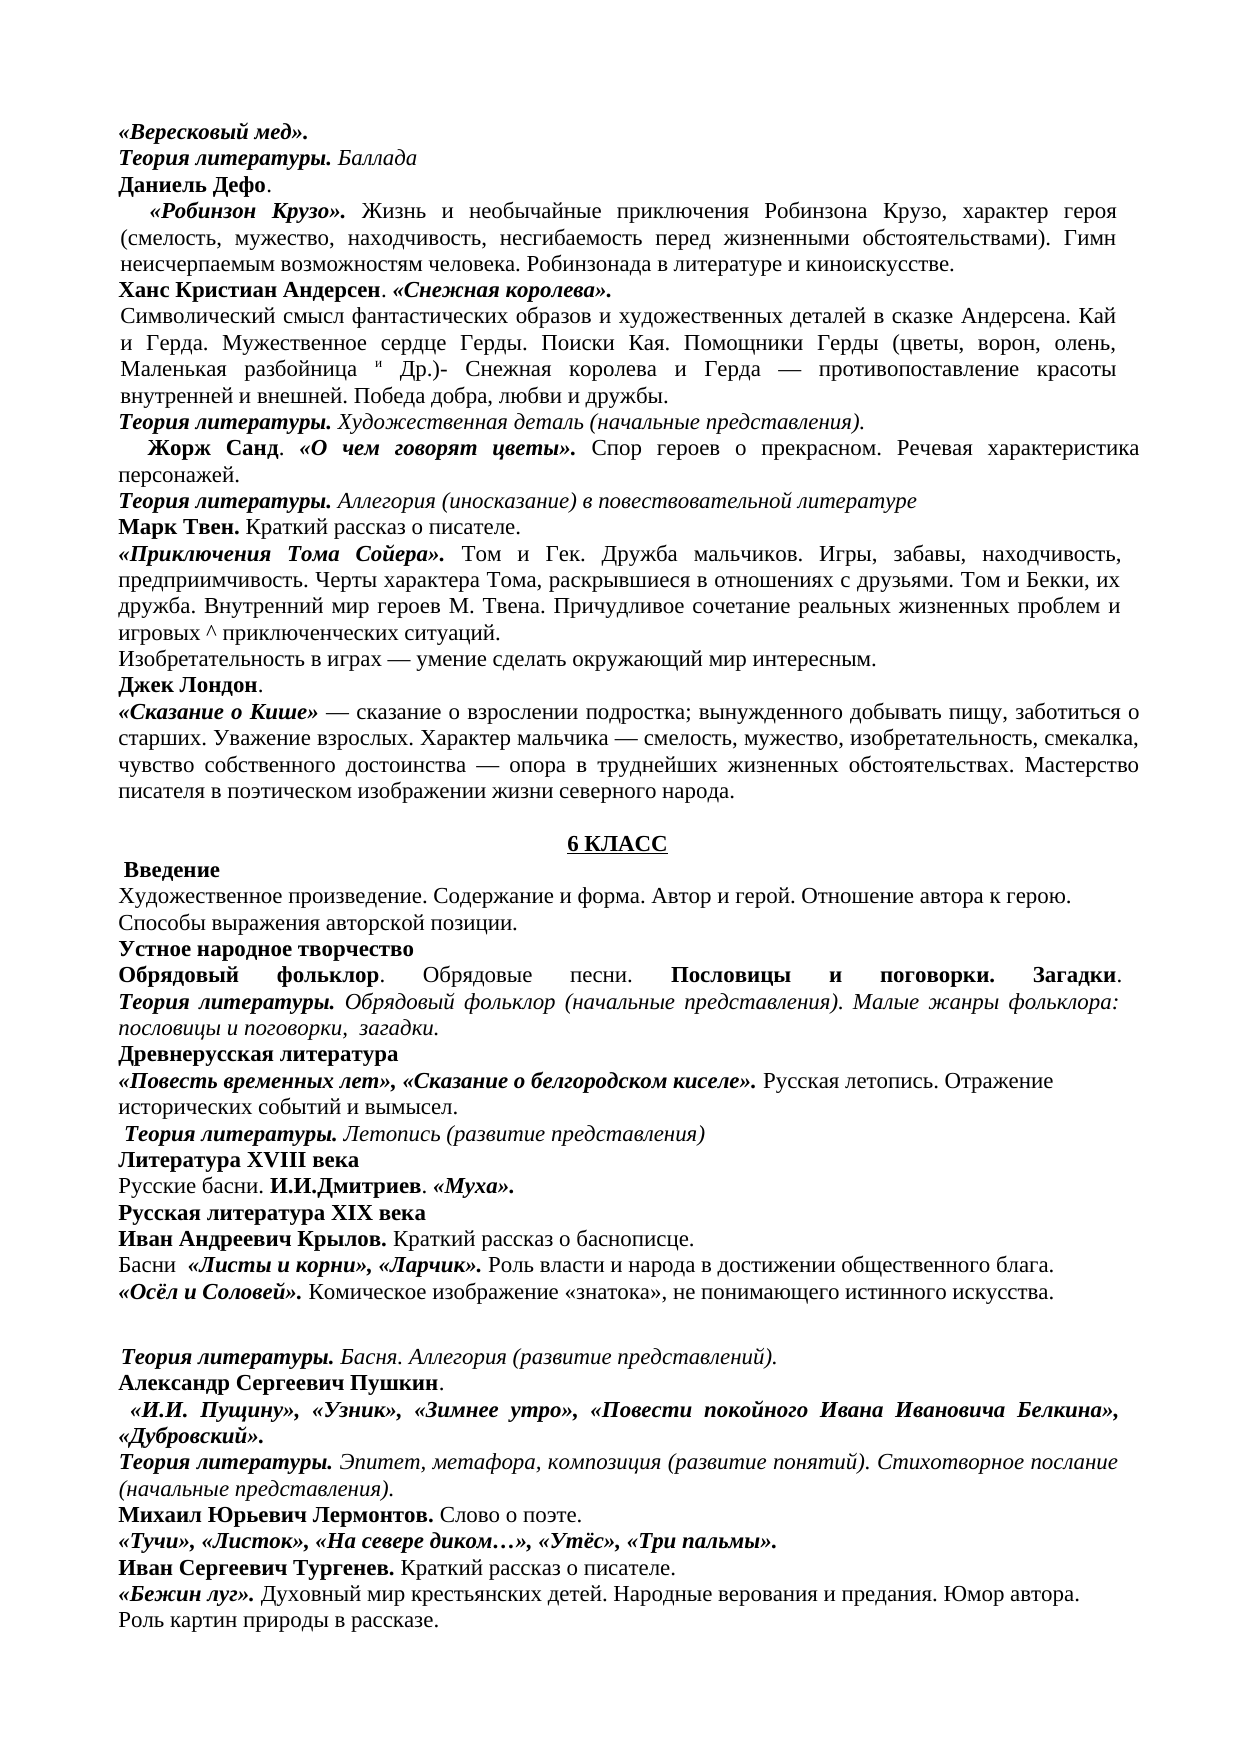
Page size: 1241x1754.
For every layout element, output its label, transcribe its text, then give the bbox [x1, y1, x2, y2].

text Обрядовый фольклор. Обрядовые песни. Пословицы и поговорки. Загадки. Теория литературы. Обрядовый фольклор (начальные представления). Малые жанры фольклора: пословицы и поговорки, загадки. [118, 961, 1122, 1041]
text Ханс Кристиан Андерсен. «Снежная королева». [118, 276, 1122, 303]
text Теория литературы. Басня. Аллегория (развитие представлений). [121, 1343, 1122, 1369]
text Древнерусская литература [118, 1041, 1119, 1067]
text Введение [118, 856, 1122, 882]
text Марк Твен. Краткий рассказ о писателе. [118, 513, 1122, 540]
text Джек Лондон. [118, 672, 1122, 698]
text Символический смысл фантастических образов и художественных деталей в сказке Андерсена. Кай и Герда. Мужественное сердце Герды. Поиски Кая. Помощники Герды (цветы, ворон, олень, Маленькая разбойница и Др.)- Снежная королева и Герда — противопоставление красоты внутренней и внешней. Победа добра, любви и дружбы. [120, 303, 1118, 408]
text Теория литературы. Баллада [118, 144, 1122, 171]
text Теория литературы. Летопись (развитие представления) [118, 1119, 1122, 1146]
text «Приключения Тома Сойера». Том и Гек. Дружба мальчиков. Игры, забавы, находчивость, предприимчивость. Черты характера Тома, раскрывшиеся в отношениях с друзьями. Том и Бекки, их дружба. Внутренний мир героев М. Твена. Причудливое сочетание реальных жизненных проблем и игровых ^ приключенческих ситуаций. [118, 540, 1122, 645]
text Жорж Санд. «О чем говорят цветы». Спор героев о прекрасном. Речевая характеристика персонажей. [118, 434, 1141, 487]
text «Бежин луг». Духовный мир крестьянских детей. Народные верования и предания. Юмор автора. Роль картин природы в рассказе. [118, 1580, 1122, 1633]
text Русские басни. И.И.Дмитриев. «Муха». [118, 1172, 1122, 1199]
text «Робинзон Крузо». Жизнь и необычайные приключения Робинзона Крузо, характер героя (смелость, мужество, находчивость, несгибаемость перед жизненными обстоятельствами). Гимн неисчерпаемым возможностям человека. Робинзонада в литературе и киноискусстве. [120, 197, 1118, 276]
text Иван Сергеевич Тургенев. Краткий рассказ о писателе. [118, 1554, 1122, 1580]
text Теория литературы. Аллегория (иносказание) в повествовательной литературе [118, 487, 1122, 513]
text Устное народное творчество [118, 935, 1122, 961]
text Иван Андреевич Крылов. Краткий рассказ о баснописце. [118, 1225, 1122, 1251]
text Литература XVIII века [118, 1146, 1122, 1172]
text «И.И. Пущину», «Узник», «Зимнее утро», «Повести покойного Ивана Ивановича Белкина», «Дубровский». [118, 1396, 1122, 1448]
text Художественное произведение. Содержание и форма. Автор и герой. Отношение автора к герою. Способы выражения авторской позиции. [118, 882, 1122, 935]
text «Сказание о Кише» — сказание о взрослении подростка; вынужденного добывать пищу, заботиться о старших. Уважение взрослых. Характер мальчика — смелость, мужество, изобретательность, смекалка, чувство собственного достоинства — опора в труднейших жизненных обстоятельствах. Мастерство писателя в поэтическом изображении жизни северного народа. [118, 698, 1141, 803]
text «Вересковый мед». [118, 118, 1122, 144]
text «Повесть временных лет», «Сказание о белгородском киселе». Русская летопись. Отражение исторических событий и вымысел. [118, 1067, 1122, 1119]
text Михаил Юрьевич Лермонтов. Слово о поэте. [118, 1501, 1122, 1527]
text 6 КЛАСС [118, 830, 1122, 856]
text «Тучи», «Листок», «На севере диком…», «Утёс», «Три пальмы». [118, 1527, 1122, 1554]
text Басни «Листы и корни», «Ларчик». Роль власти и народа в достижении общественного блага. «Осёл и Соловей». Комическое изображение «знатока», не понимающего истинного искусства. [118, 1251, 1122, 1304]
text Александр Сергеевич Пушкин. [118, 1369, 1122, 1396]
text Теория литературы. Эпитет, метафора, композиция (развитие понятий). Стихотворное послание (начальные представления). [119, 1448, 1121, 1501]
text Даниель Дефо. [118, 171, 1122, 197]
text Изобретательность в играх — умение сделать окружающий мир интересным. [118, 645, 1141, 672]
text Русская литература XIX века [118, 1199, 1122, 1225]
text Теория литературы. Художественная деталь (начальные представления). [118, 408, 1118, 434]
